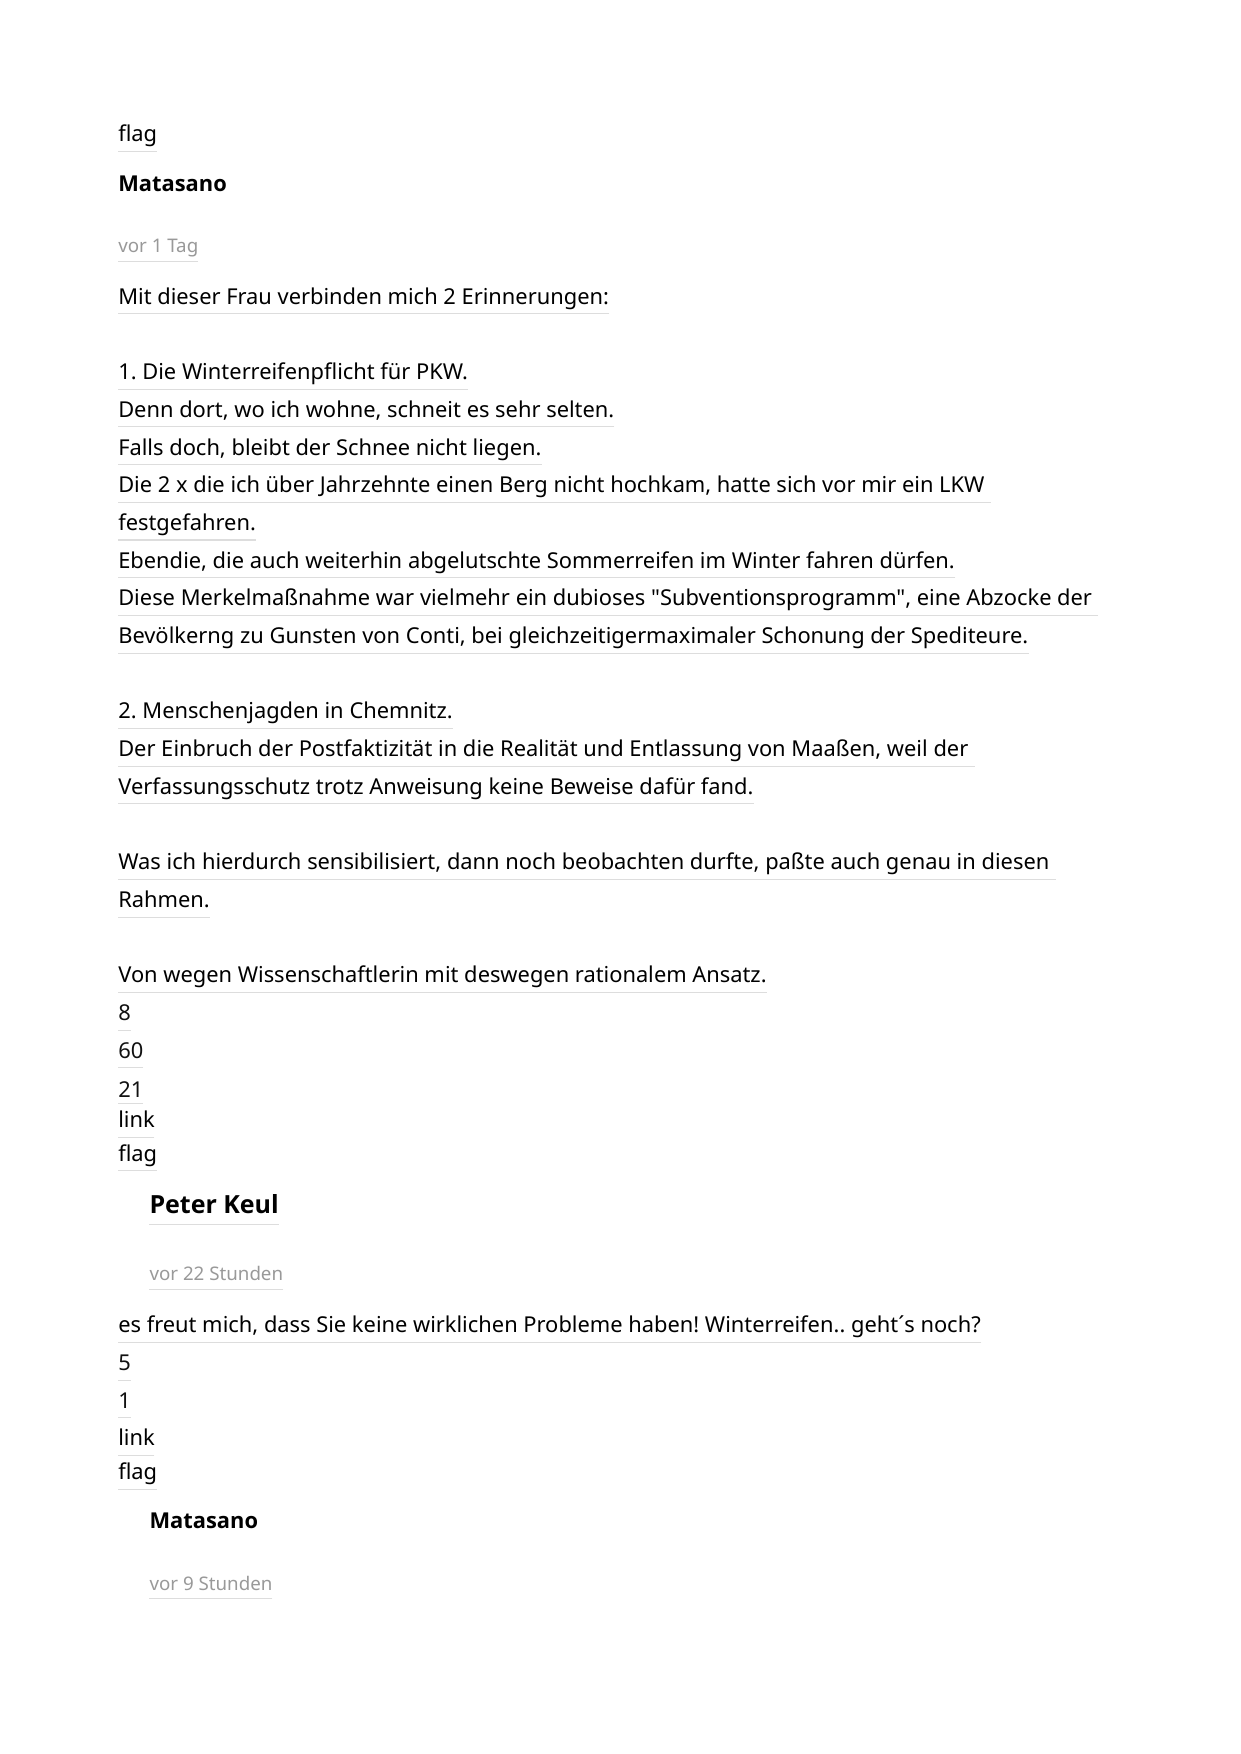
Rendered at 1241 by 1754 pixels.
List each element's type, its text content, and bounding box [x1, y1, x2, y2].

text link [118, 1422, 1122, 1456]
text Matasano [149, 1506, 1122, 1535]
text vor 22 Stunden [149, 1261, 1117, 1290]
text vor 1 Tag [118, 232, 1117, 262]
text 60 [118, 1035, 1122, 1068]
text flag [118, 1456, 1122, 1490]
text es freut mich, dass Sie keine wirklichen Probleme haben! Winterreifen.. geht´s noch? [118, 1309, 1122, 1343]
text Mit dieser Frau verbinden mich 2 Erinnerungen: 1. Die Winterreifenpflicht für PKW. Denn dort, wo ich wohne, schneit es sehr selten. Falls doch, bleibt der Schnee nicht liegen. Die 2 x die ich über Jahrzehnte einen Berg nicht hochkam, hatte sich vor mir ein LKW festgefahren. Ebendie, die auch weiterhin abgelutschte Sommerreifen im Winter fahren dürfen. Diese Merkelmaßnahme war vielmehr ein dubioses "Subventionsprogramm", eine Abzocke der Bevölkerng zu Gunsten von Conti, bei gleichzeitigermaximaler Schonung der Spediteure. 2. Menschenjagden in Chemnitz. Der Einbruch der Postfaktizität in die Realität und Entlassung von Maaßen, weil der Verfassungsschutz trotz Anweisung keine Beweise dafür fand. Was ich hierdurch sensibilisiert, dann noch beobachten durfte, paßte auch genau in diesen Rahmen. Von wegen Wissenschaftlerin mit deswegen rationalem Ansatz. [118, 281, 1122, 993]
text 21 [118, 1072, 1122, 1104]
text flag [118, 118, 1122, 152]
text flag [118, 1138, 1122, 1171]
text link [118, 1104, 1122, 1138]
text Peter Keul [149, 1187, 1122, 1225]
text 8 [118, 997, 1122, 1031]
text 5 [118, 1347, 1122, 1381]
text vor 9 Stunden [149, 1570, 1117, 1599]
text Matasano [118, 167, 1122, 197]
text 1 [118, 1385, 1122, 1418]
